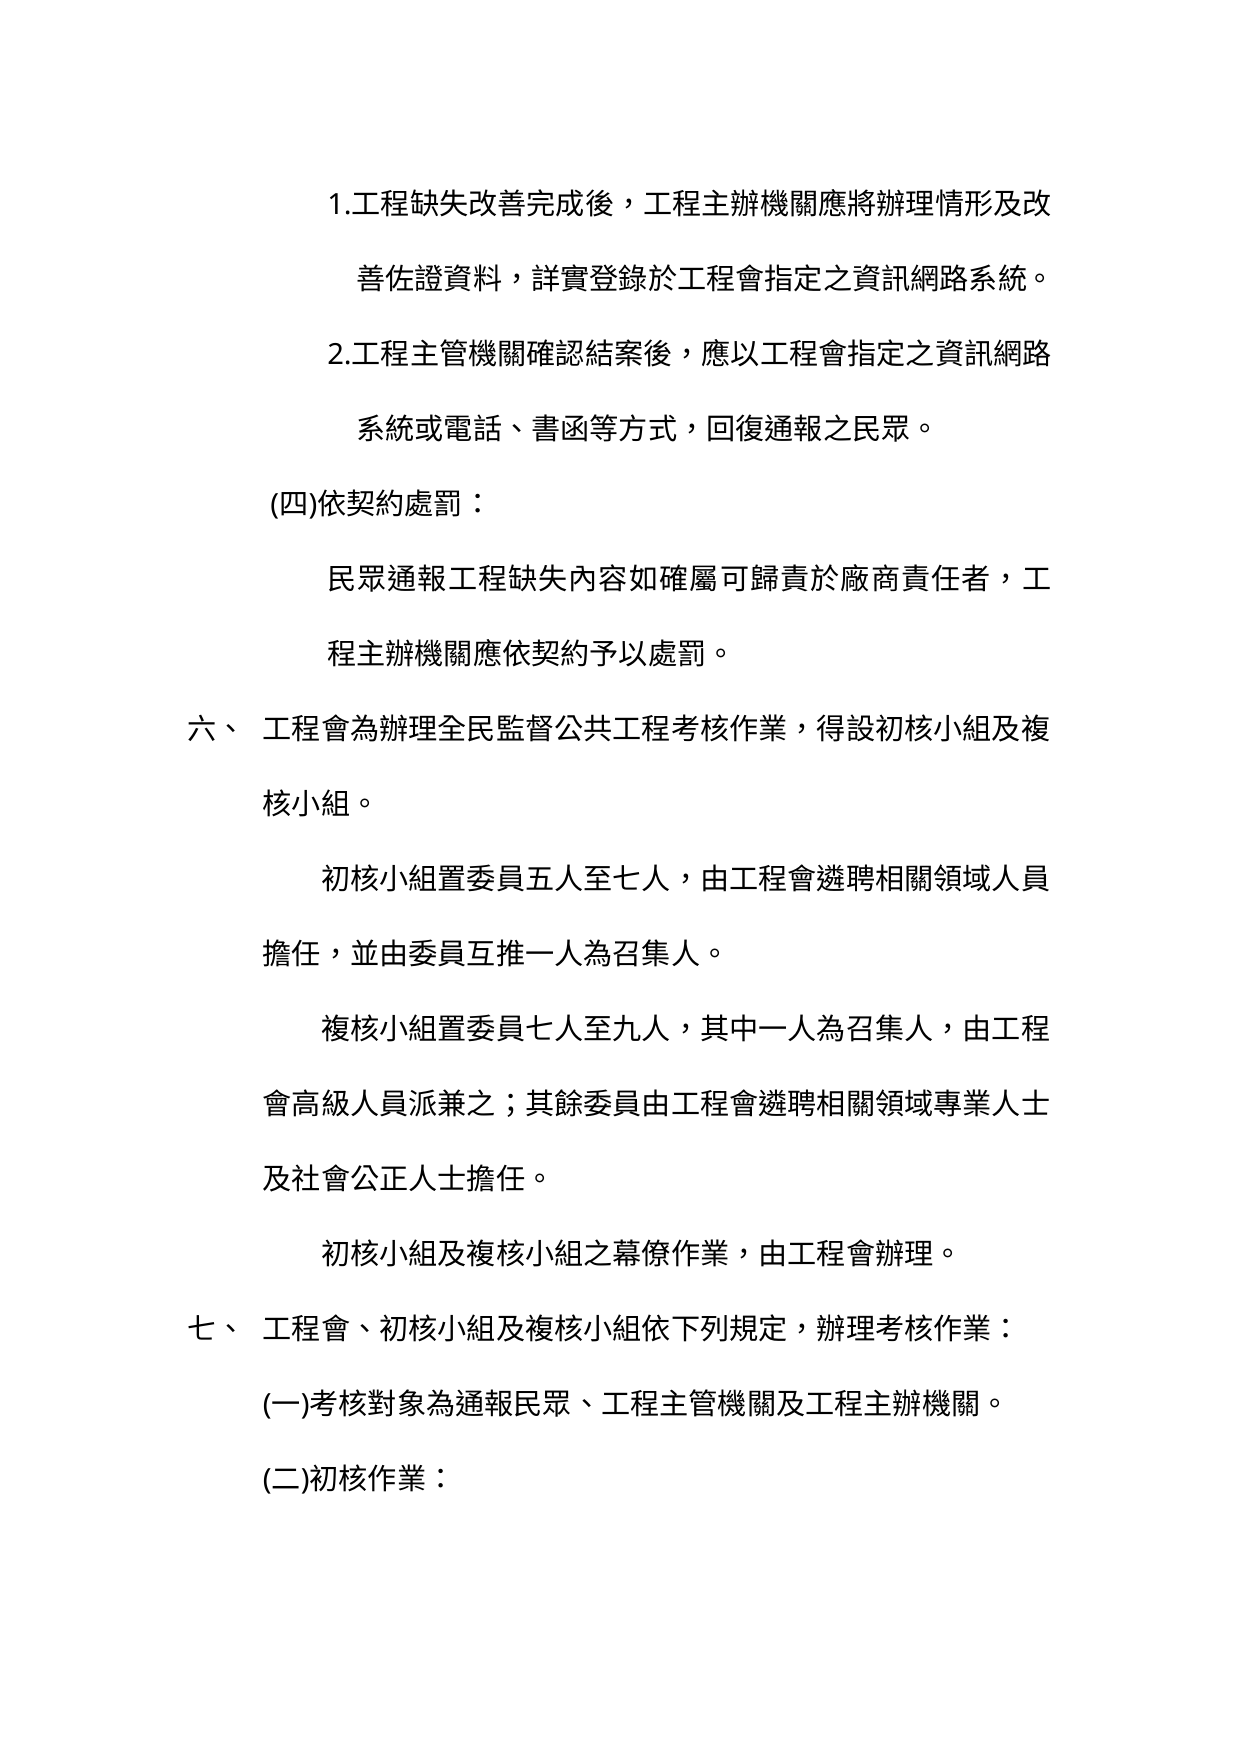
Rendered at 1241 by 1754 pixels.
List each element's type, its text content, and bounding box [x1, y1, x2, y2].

text (二)初核作業： [263, 1439, 1053, 1514]
list 工程會、初核小組及複核小組依下列規定，辦理考核作業： [187, 1289, 1053, 1364]
text 初核小組置委員五人至七人，由工程會遴聘相關領域人員擔任，並由委員互推一人為召集人。 [262, 839, 1053, 989]
text (四)依契約處罰： [263, 464, 1053, 539]
text (一)考核對象為通報民眾、工程主管機關及工程主辦機關。 [263, 1364, 1053, 1439]
text 複核小組置委員七人至九人，其中一人為召集人，由工程會高級人員派兼之；其餘委員由工程會遴聘相關領域專業人士及社會公正人士擔任。 [262, 989, 1053, 1214]
text 民眾通報工程缺失內容如確屬可歸責於廠商責任者，工程主辦機關應依契約予以處罰。 [327, 539, 1053, 689]
text 初核小組及複核小組之幕僚作業，由工程會辦理。 [262, 1214, 1053, 1289]
text 2.工程主管機關確認結案後，應以工程會指定之資訊網路系統或電話、書函等方式，回復通報之民眾。 [327, 314, 1053, 464]
list 工程會為辦理全民監督公共工程考核作業，得設初核小組及複核小組。 [187, 689, 1053, 839]
text 1.工程缺失改善完成後，工程主辦機關應將辦理情形及改善佐證資料，詳實登錄於工程會指定之資訊網路系統。 [327, 164, 1053, 314]
